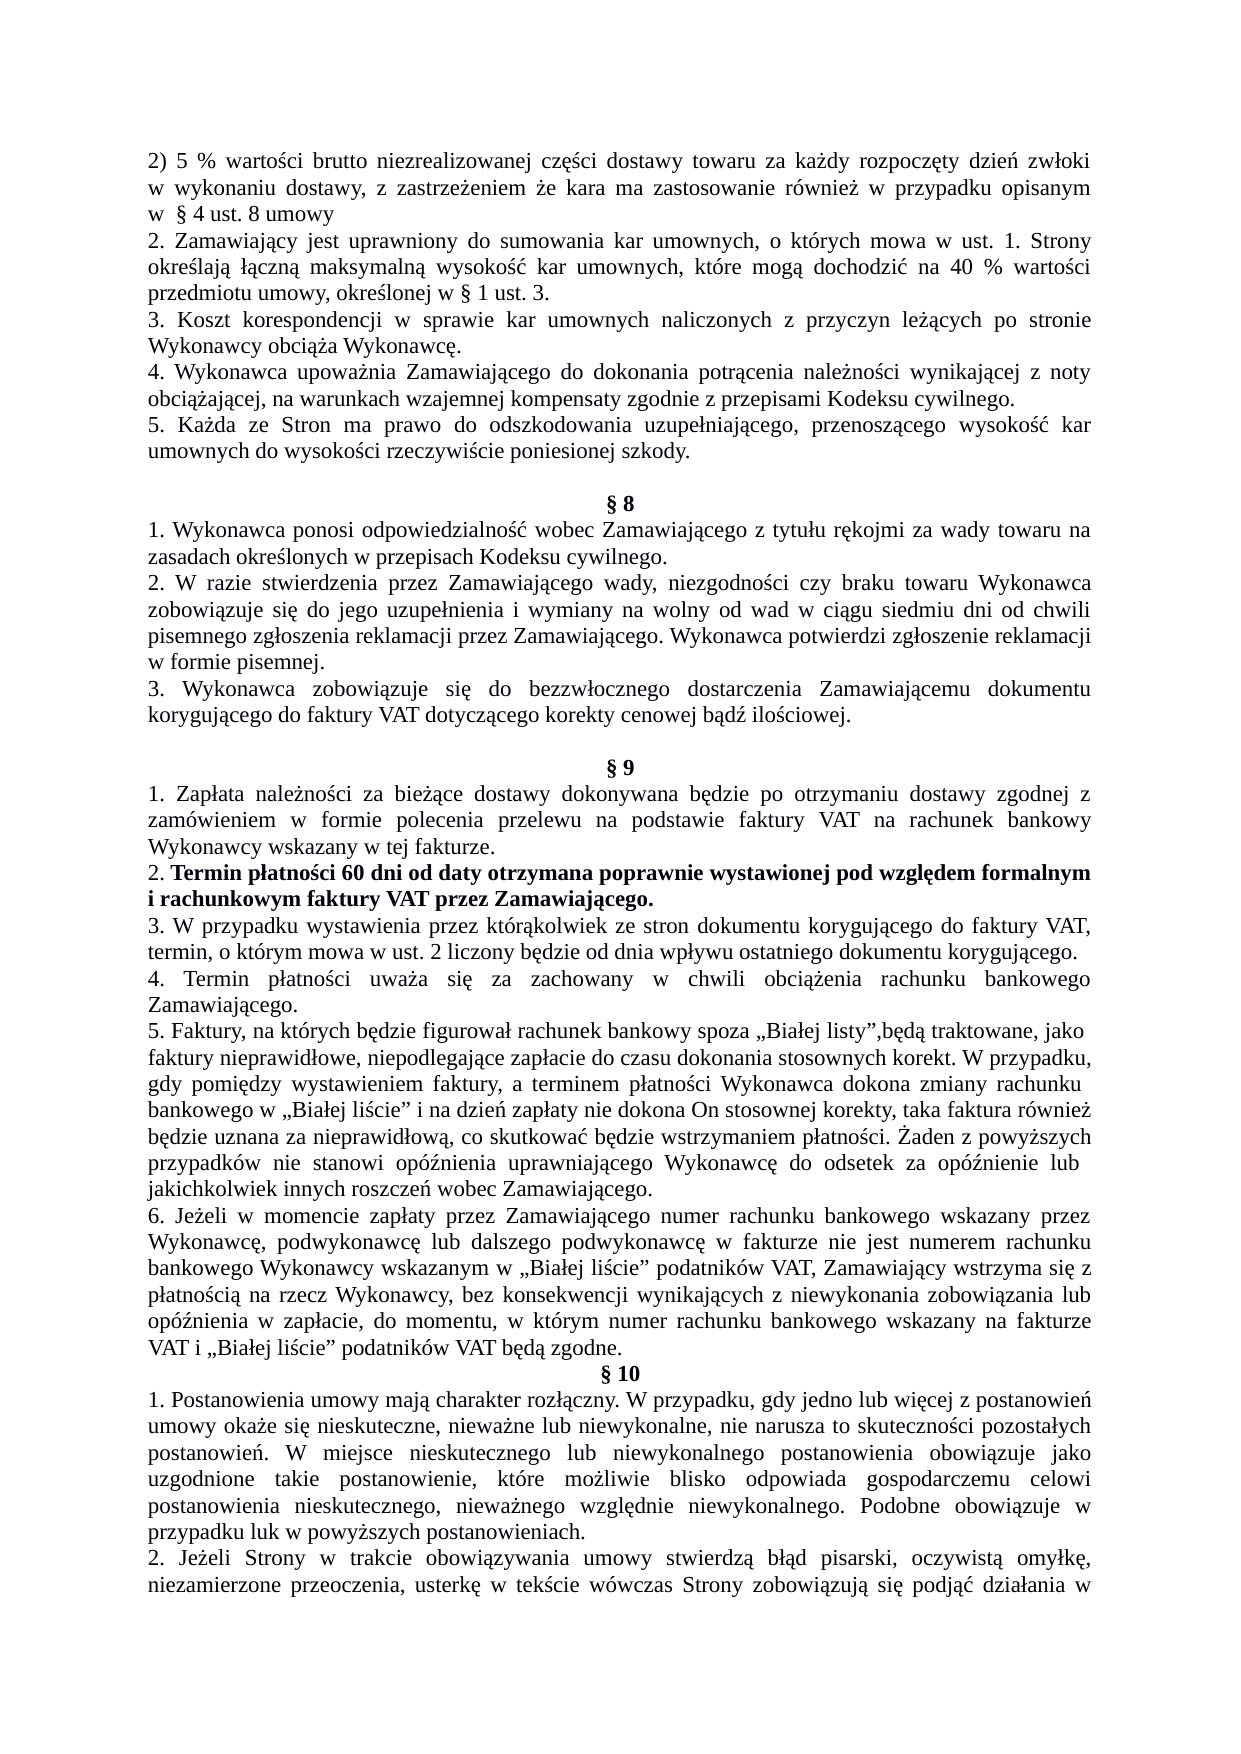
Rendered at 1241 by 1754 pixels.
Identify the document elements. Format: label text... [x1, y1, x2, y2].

text 3. Koszt korespondencji w sprawie kar umownych naliczonych z przyczyn leżących po stronie Wykonawcy obciąża Wykonawcę. [148, 306, 1093, 358]
text 1. Wykonawca ponosi odpowiedzialność wobec Zamawiającego z tytułu rękojmi za wady towaru na zasadach określonych w przepisach Kodeksu cywilnego. [148, 517, 1093, 569]
text § 9 [148, 754, 1093, 780]
text 3. Wykonawca zobowiązuje się do bezzwłocznego dostarczenia Zamawiającemu dokumentu korygującego do faktury VAT dotyczącego korekty cenowej bądź ilościowej. [148, 675, 1093, 727]
text 4. Termin płatności uważa się za zachowany w chwili obciążenia rachunku bankowego Zamawiającego. [148, 964, 1093, 1017]
text 2. Termin płatności 60 dni od daty otrzymana poprawnie wystawionej pod względem formalnym i rachunkowym faktury VAT przez Zamawiającego. [148, 859, 1093, 912]
text 2. Zamawiający jest uprawniony do sumowania kar umownych, o których mowa w ust. 1. Strony określają łączną maksymalną wysokość kar umownych, które mogą dochodzić na 40 % wartości przedmiotu umowy, określonej w § 1 ust. 3. [148, 227, 1093, 306]
text 2. W razie stwierdzenia przez Zamawiającego wady, niezgodności czy braku towaru Wykonawca zobowiązuje się do jego uzupełnienia i wymiany na wolny od wad w ciągu siedmiu dni od chwili pisemnego zgłoszenia reklamacji przez Zamawiającego. Wykonawca potwierdzi zgłoszenie reklamacji w formie pisemnej. [148, 569, 1093, 675]
text 2) 5 % wartości brutto niezrealizowanej części dostawy towaru za każdy rozpoczęty dzień zwłoki w wykonaniu dostawy, z zastrzeżeniem że kara ma zastosowanie również w przypadku opisanym w § 4 ust. 8 umowy [148, 148, 1093, 227]
text 5. Faktury, na których będzie figurował rachunek bankowy spoza „Białej listy”,będą traktowane, jako faktury nieprawidłowe, niepodlegające zapłacie do czasu dokonania stosownych korekt. W przypadku, gdy pomiędzy wystawieniem faktury, a terminem płatności Wykonawca dokona zmiany rachunku bankowego w „Białej liście” i na dzień zapłaty nie dokona On stosownej korekty, taka faktura również będzie uznana za nieprawidłową, co skutkować będzie wstrzymaniem płatności. Żaden z powyższych przypadków nie stanowi opóźnienia uprawniającego Wykonawcę do odsetek za opóźnienie lub jakichkolwiek innych roszczeń wobec Zamawiającego. [148, 1017, 1093, 1202]
text 1. Postanowienia umowy mają charakter rozłączny. W przypadku, gdy jedno lub więcej z postanowień umowy okaże się nieskuteczne, nieważne lub niewykonalne, nie narusza to skuteczności pozostałych postanowień. W miejsce nieskutecznego lub niewykonalnego postanowienia obowiązuje jako uzgodnione takie postanowienie, które możliwie blisko odpowiada gospodarczemu celowi postanowienia nieskutecznego, nieważnego względnie niewykonalnego. Podobne obowiązuje w przypadku luk w powyższych postanowieniach. [148, 1386, 1093, 1544]
text 5. Każda ze Stron ma prawo do odszkodowania uzupełniającego, przenoszącego wysokość kar umownych do wysokości rzeczywiście poniesionej szkody. [148, 411, 1093, 464]
text 2. Jeżeli Strony w trakcie obowiązywania umowy stwierdzą błąd pisarski, oczywistą omyłkę, niezamierzone przeoczenia, usterkę w tekście wówczas Strony zobowiązują się podjąć działania w [148, 1544, 1093, 1597]
text 6. Jeżeli w momencie zapłaty przez Zamawiającego numer rachunku bankowego wskazany przez Wykonawcę, podwykonawcę lub dalszego podwykonawcę w fakturze nie jest numerem rachunku bankowego Wykonawcy wskazanym w „Białej liście” podatników VAT, Zamawiający wstrzyma się z płatnością na rzecz Wykonawcy, bez konsekwencji wynikających z niewykonania zobowiązania lub opóźnienia w zapłacie, do momentu, w którym numer rachunku bankowego wskazany na fakturze VAT i „Białej liście” podatników VAT będą zgodne. [148, 1202, 1093, 1360]
text § 10 [148, 1360, 1093, 1386]
text § 8 [148, 490, 1093, 517]
text 1. Zapłata należności za bieżące dostawy dokonywana będzie po otrzymaniu dostawy zgodnej z zamówieniem w formie polecenia przelewu na podstawie faktury VAT na rachunek bankowy Wykonawcy wskazany w tej fakturze. [148, 780, 1093, 859]
text 3. W przypadku wystawienia przez którąkolwiek ze stron dokumentu korygującego do faktury VAT, termin, o którym mowa w ust. 2 liczony będzie od dnia wpływu ostatniego dokumentu korygującego. [148, 912, 1093, 964]
text 4. Wykonawca upoważnia Zamawiającego do dokonania potrącenia należności wynikającej z noty obciążającej, na warunkach wzajemnej kompensaty zgodnie z przepisami Kodeksu cywilnego. [148, 358, 1093, 411]
